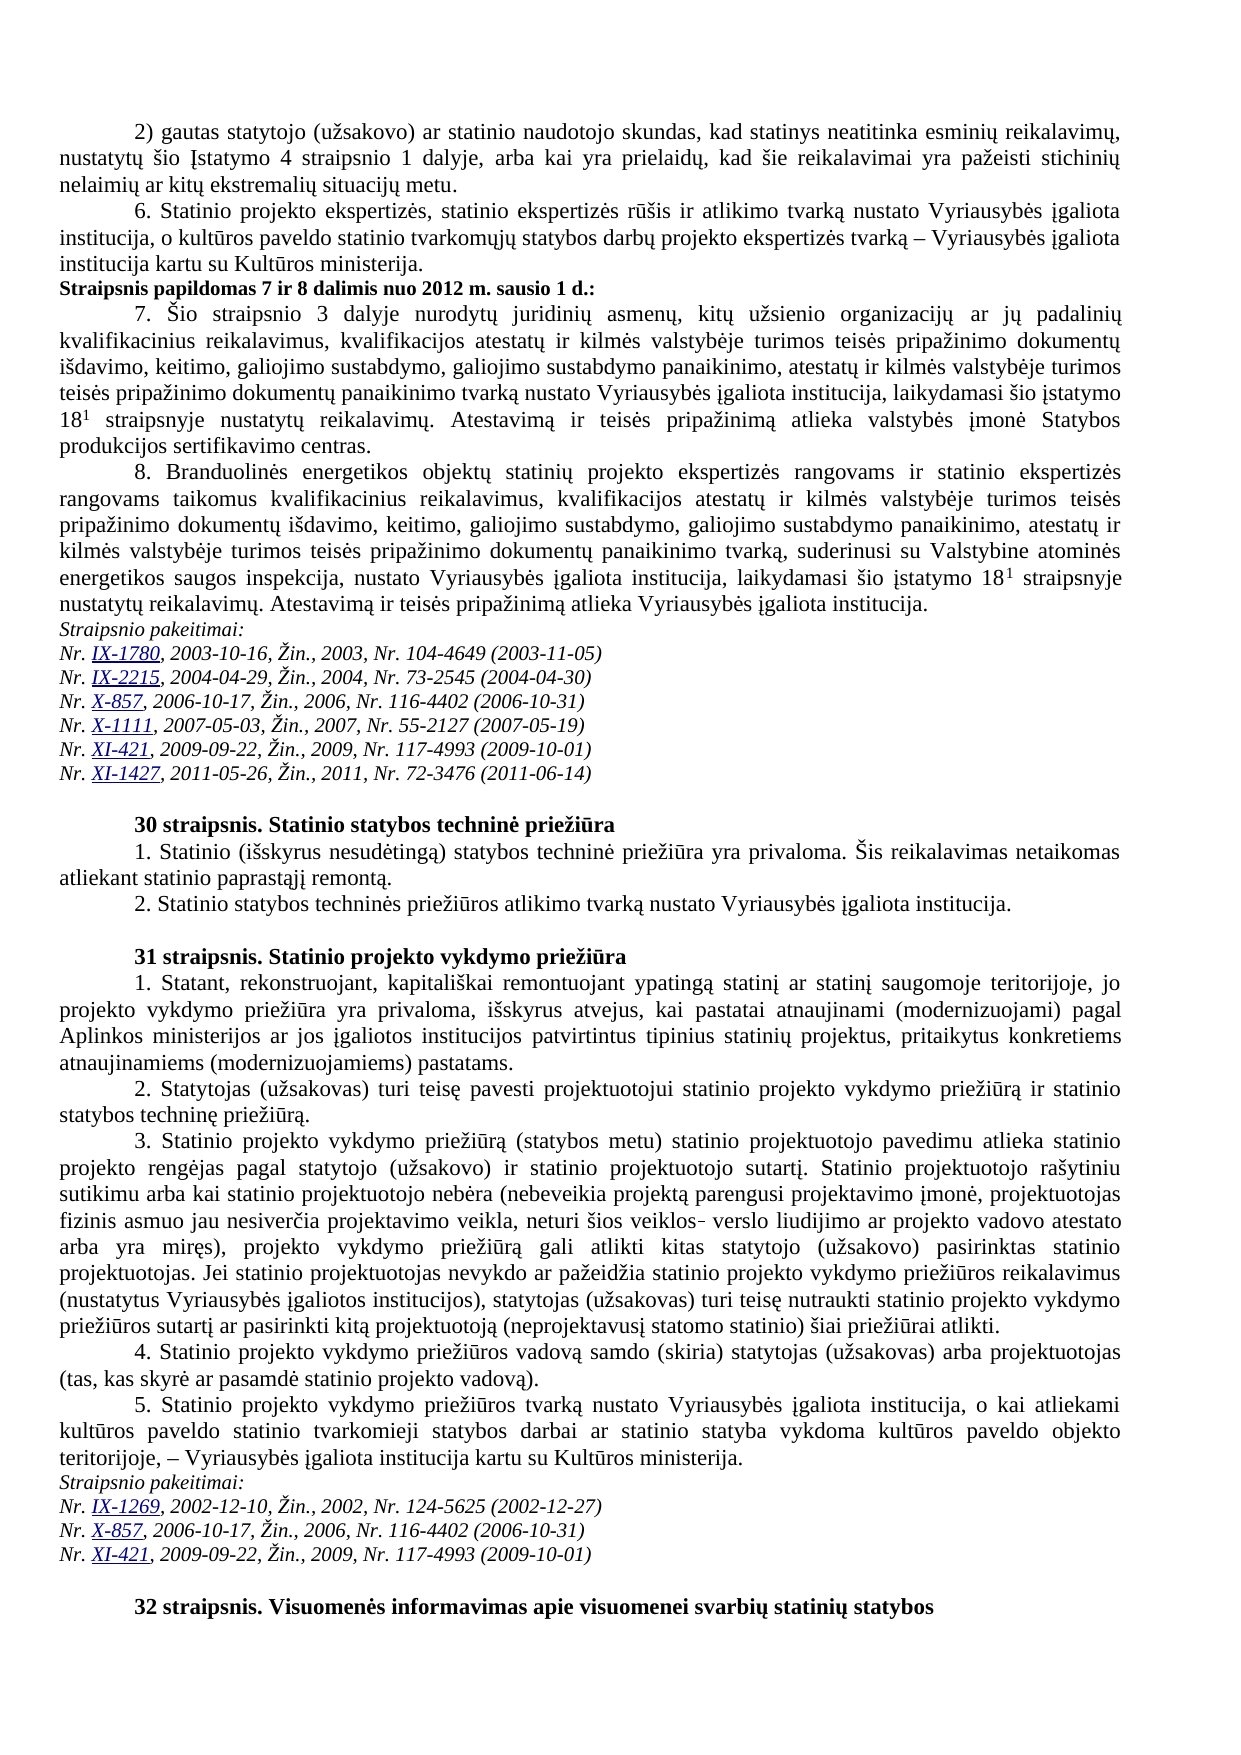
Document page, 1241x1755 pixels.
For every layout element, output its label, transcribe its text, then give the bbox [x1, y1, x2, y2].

text Nr. XI-421, 2009-09-22, Žin., 2009, Nr. 117-4993 (2009-10-01) [59, 1542, 1122, 1566]
text 3. Statinio projekto vykdymo priežiūrą (statybos metu) statinio projektuotojo pavedimu atlieka statinio projekto rengėjas pagal statytojo (užsakovo) ir statinio projektuotojo sutartį. Statinio projektuotojo rašytiniu sutikimu arba kai statinio projektuotojo nebėra (nebeveikia projektą parengusi projektavimo įmonė, projektuotojas fizinis asmuo jau nesiverčia projektavimo veikla, neturi šios veiklos verslo liudijimo ar projekto vadovo atestato arba yra miręs), projekto vykdymo priežiūrą gali atlikti kitas statytojo (užsakovo) pasirinktas statinio projektuotojas. Jei statinio projektuotojas nevykdo ar pažeidžia statinio projekto vykdymo priežiūros reikalavimus (nustatytus Vyriausybės įgaliotos institucijos), statytojas (užsakovas) turi teisę nutraukti statinio projekto vykdymo priežiūros sutartį ar pasirinkti kitą projektuotoją (neprojektavusį statomo statinio) šiai priežiūrai atlikti. [59, 1128, 1122, 1338]
text Straipsnis papildomas 7 ir 8 dalimis nuo 2012 m. sausio 1 d.: [59, 276, 1122, 300]
text 2) gautas statytojo (užsakovo) ar statinio naudotojo skundas, kad statinys neatitinka esminių reikalavimų, nustatytų šio Įstatymo 4 straipsnio 1 dalyje, arba kai yra prielaidų, kad šie reikalavimai yra pažeisti stichinių nelaimių ar kitų ekstremalių situacijų metu. [59, 118, 1122, 197]
text Nr. X-857, 2006-10-17, Žin., 2006, Nr. 116-4402 (2006-10-31) [59, 689, 1122, 713]
text Nr. IX-1780, 2003-10-16, Žin., 2003, Nr. 104-4649 (2003-11-05) [59, 641, 1122, 665]
text Straipsnio pakeitimai: [59, 1470, 1122, 1494]
text Nr. X-857, 2006-10-17, Žin., 2006, Nr. 116-4402 (2006-10-31) [59, 1518, 1122, 1542]
text Nr. X-1111, 2007-05-03, Žin., 2007, Nr. 55-2127 (2007-05-19) [59, 713, 1122, 737]
text 6. Statinio projekto ekspertizės, statinio ekspertizės rūšis ir atlikimo tvarką nustato Vyriausybės įgaliota institucija, o kultūros paveldo statinio tvarkomųjų statybos darbų projekto ekspertizės tvarką – Vyriausybės įgaliota institucija kartu su Kultūros ministerija. [59, 197, 1122, 276]
text 1. Statant, rekonstruojant, kapitališkai remontuojant ypatingą statinį ar statinį saugomoje teritorijoje, jo projekto vykdymo priežiūra yra privaloma, išskyrus atvejus, kai pastatai atnaujinami (modernizuojami) pagal Aplinkos ministerijos ar jos įgaliotos institucijos patvirtintus tipinius statinių projektus, pritaikytus konkretiems atnaujinamiems (modernizuojamiems) pastatams. [59, 969, 1122, 1075]
text 1. Statinio (išskyrus nesudėtingą) statybos techninė priežiūra yra privaloma. Šis reikalavimas netaikomas atliekant statinio paprastąjį remontą. [59, 838, 1122, 890]
text Straipsnio pakeitimai: [59, 617, 1122, 641]
text 2. Statytojas (užsakovas) turi teisę pavesti projektuotojui statinio projekto vykdymo priežiūrą ir statinio statybos techninę priežiūrą. [59, 1075, 1122, 1128]
text Nr. XI-421, 2009-09-22, Žin., 2009, Nr. 117-4993 (2009-10-01) [59, 737, 1122, 761]
text Nr. XI-1427, 2011-05-26, Žin., 2011, Nr. 72-3476 (2011-06-14) [59, 761, 1122, 785]
text 7. Šio straipsnio 3 dalyje nurodytų juridinių asmenų, kitų užsienio organizacijų ar jų padalinių kvalifikacinius reikalavimus, kvalifikacijos atestatų ir kilmės valstybėje turimos teisės pripažinimo dokumentų išdavimo, keitimo, galiojimo sustabdymo, galiojimo sustabdymo panaikinimo, atestatų ir kilmės valstybėje turimos teisės pripažinimo dokumentų panaikinimo tvarką nustato Vyriausybės įgaliota institucija, laikydamasi šio įstatymo 181 straipsnyje nustatytų reikalavimų. Atestavimą ir teisės pripažinimą atlieka valstybės įmonė Statybos produkcijos sertifikavimo centras. [59, 300, 1122, 458]
text 32 straipsnis. Visuomenės informavimas apie visuomenei svarbių statinių statybos [134, 1593, 1122, 1619]
text 8. Branduolinės energetikos objektų statinių projekto ekspertizės rangovams ir statinio ekspertizės rangovams taikomus kvalifikacinius reikalavimus, kvalifikacijos atestatų ir kilmės valstybėje turimos teisės pripažinimo dokumentų išdavimo, keitimo, galiojimo sustabdymo, galiojimo sustabdymo panaikinimo, atestatų ir kilmės valstybėje turimos teisės pripažinimo dokumentų panaikinimo tvarką, suderinusi su Valstybine atominės energetikos saugos inspekcija, nustato Vyriausybės įgaliota institucija, laikydamasi šio įstatymo 181 straipsnyje nustatytų reikalavimų. Atestavimą ir teisės pripažinimą atlieka Vyriausybės įgaliota institucija. [59, 458, 1122, 617]
text 30 straipsnis. Statinio statybos techninė priežiūra [59, 811, 1122, 838]
text 5. Statinio projekto vykdymo priežiūros tvarką nustato Vyriausybės įgaliota institucija, o kai atliekami kultūros paveldo statinio tvarkomieji statybos darbai ar statinio statyba vykdoma kultūros paveldo objekto teritorijoje, – Vyriausybės įgaliota institucija kartu su Kultūros ministerija. [59, 1391, 1122, 1470]
text 31 straipsnis. Statinio projekto vykdymo priežiūra [59, 943, 1122, 969]
text 2. Statinio statybos techninės priežiūros atlikimo tvarką nustato Vyriausybės įgaliota institucija. [59, 890, 1122, 917]
text Nr. IX-1269, 2002-12-10, Žin., 2002, Nr. 124-5625 (2002-12-27) [59, 1494, 1122, 1518]
text Nr. IX-2215, 2004-04-29, Žin., 2004, Nr. 73-2545 (2004-04-30) [59, 665, 1122, 689]
text 4. Statinio projekto vykdymo priežiūros vadovą samdo (skiria) statytojas (užsakovas) arba projektuotojas (tas, kas skyrė ar pasamdė statinio projekto vadovą). [59, 1338, 1122, 1391]
